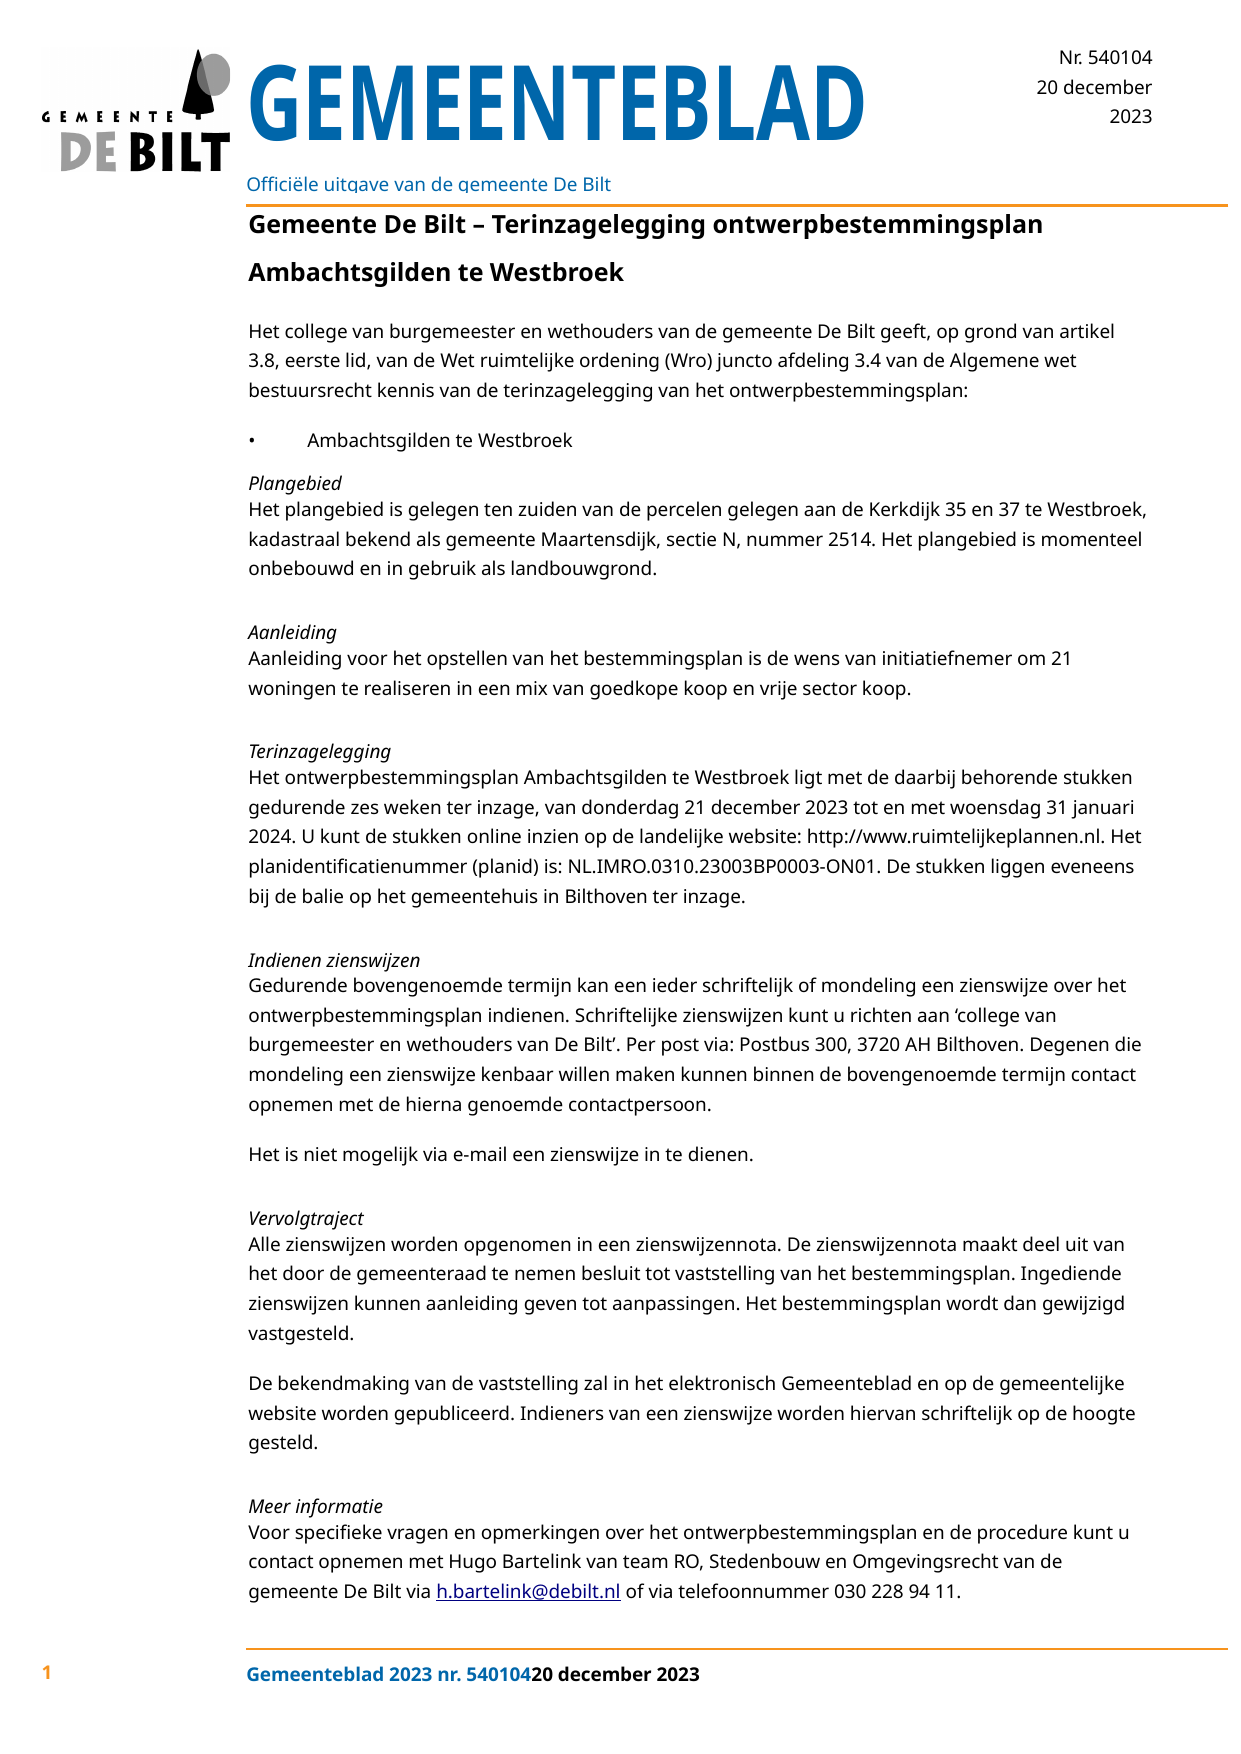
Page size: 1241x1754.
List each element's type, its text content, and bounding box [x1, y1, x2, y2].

text Het college van burgemeester en wethouders van de gemeente De Bilt geeft, op grond van artikel 3.8, eerste lid, van de Wet ruimtelijke ordening (Wro) juncto afdeling 3.4 van de Algemene wet bestuursrecht kennis van de terinzagelegging van het ontwerpbestemmingsplan: [248, 318, 1152, 403]
text Aanleiding [248, 619, 1152, 645]
text Het ontwerpbestemmingsplan Ambachtsgilden te Westbroek ligt met de daarbij behorende stukken gedurende zes weken ter inzage, van donderdag 21 december 2023 tot en met woensdag 31 januari 2024. U kunt de stukken online inzien op de landelijke website: http://www.ruimtelijkeplannen.nl. Het planidentificatienummer (planid) is: NL.IMRO.0310.23003BP0003-ON01. De stukken liggen eveneens bij de balie op het gemeentehuis in Bilthoven ter inzage. [248, 764, 1152, 908]
text Plangebied [248, 471, 1152, 496]
text Terinzagelegging [248, 739, 1152, 764]
text Gedurende bovengenoemde termijn kan een ieder schriftelijk of mondeling een zienswijze over het ontwerpbestemmingsplan indienen. Schriftelijke zienswijzen kunt u richten aan ‘college van burgemeester en wethouders van De Bilt’. Per post via: Postbus 300, 3720 AH Bilthoven. Degenen die mondeling een zienswijze kenbaar willen maken kunnen binnen de bovengenoemde termijn contact opnemen met de hierna genoemde contactpersoon. [248, 972, 1152, 1117]
picture [41, 47, 231, 172]
text Alle zienswijzen worden opgenomen in een zienswijzennota. De zienswijzennota maakt deel uit van het door de gemeenteraad te nemen besluit tot vaststelling van het bestemmingsplan. Ingediende zienswijzen kunnen aanleiding geven tot aanpassingen. Het bestemmingsplan wordt dan gewijzigd vastgesteld. [248, 1231, 1152, 1345]
text De bekendmaking van de vaststelling zal in het elektronisch Gemeenteblad en op de gemeentelijke website worden gepubliceerd. Indieners van een zienswijze worden hiervan schriftelijk op de hoogte gesteld. [248, 1370, 1152, 1455]
text Indienen zienswijzen [248, 947, 1152, 972]
text Gemeente De Bilt – Terinzagelegging ontwerpbestemmingsplan Ambachtsgilden te Westbroek [248, 207, 1152, 288]
text Vervolgtraject [248, 1205, 1152, 1231]
text Meer informatie [248, 1493, 1152, 1519]
list Ambachtsgilden te Westbroek [248, 427, 1152, 453]
text Aanleiding voor het opstellen van het bestemmingsplan is de wens van initiatiefnemer om 21 woningen te realiseren in een mix van goedkope koop en vrije sector koop. [248, 645, 1152, 701]
text Voor specifieke vragen en opmerkingen over het ontwerpbestemmingsplan en de procedure kunt u contact opnemen met Hugo Bartelink van team RO, Stedenbouw en Omgevingsrecht van de gemeente De Bilt via h.bartelink@debilt.nl of via telefoonnummer 030 228 94 11. [248, 1519, 1152, 1604]
text Het is niet mogelijk via e-mail een zienswijze in te dienen. [248, 1141, 1152, 1167]
text Het plangebied is gelegen ten zuiden van de percelen gelegen aan de Kerkdijk 35 en 37 te Westbroek, kadastraal bekend als gemeente Maartensdijk, sectie N, nummer 2514. Het plangebied is momenteel onbebouwd en in gebruik als landbouwgrond. [248, 496, 1152, 581]
